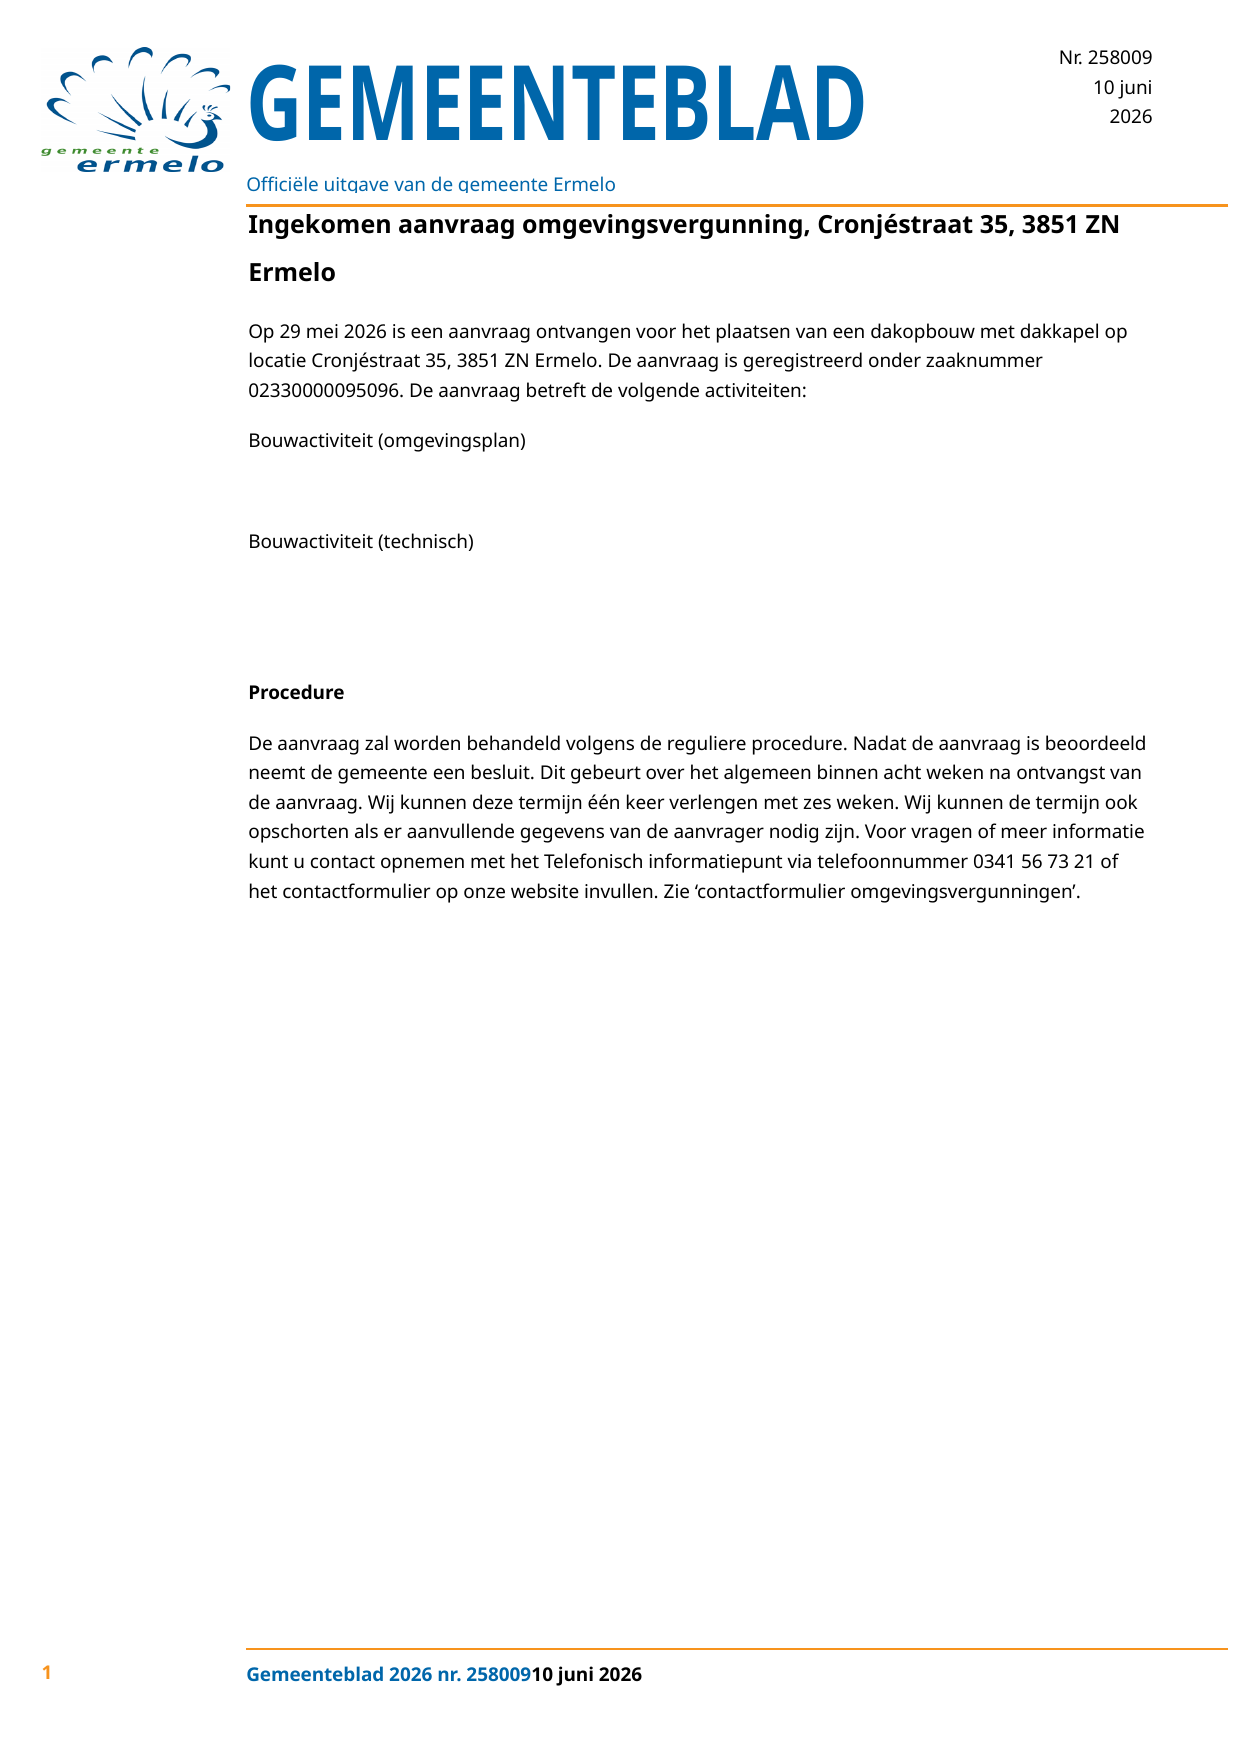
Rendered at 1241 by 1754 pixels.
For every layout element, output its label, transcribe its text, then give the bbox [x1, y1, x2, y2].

text Bouwactiviteit (omgevingsplan) [248, 427, 1152, 453]
text De aanvraag zal worden behandeld volgens de reguliere procedure. Nadat de aanvraag is beoordeeld neemt de gemeente een besluit. Dit gebeurt over het algemeen binnen acht weken na ontvangst van de aanvraag. Wij kunnen deze termijn één keer verlengen met zes weken. Wij kunnen de termijn ook opschorten als er aanvullende gegevens van de aanvrager nodig zijn. Voor vragen of meer informatie kunt u contact opnemen met het Telefonisch informatiepunt via telefoonnummer 0341 56 73 21 of het contactformulier op onze website invullen. Zie ‘contactformulier omgevingsvergunningen’. [248, 730, 1152, 904]
text Op 29 mei 2026 is een aanvraag ontvangen voor het plaatsen van een dakopbouw met dakkapel op locatie Cronjéstraat 35, 3851 ZN Ermelo. De aanvraag is geregistreerd onder zaaknummer 02330000095096. De aanvraag betreft de volgende activiteiten: [248, 318, 1152, 403]
text Ingekomen aanvraag omgevingsvergunning, Cronjéstraat 35, 3851 ZN Ermelo [248, 207, 1152, 288]
text Bouwactiviteit (technisch) [248, 528, 1152, 554]
text Procedure [248, 679, 1152, 705]
picture [41, 47, 231, 172]
